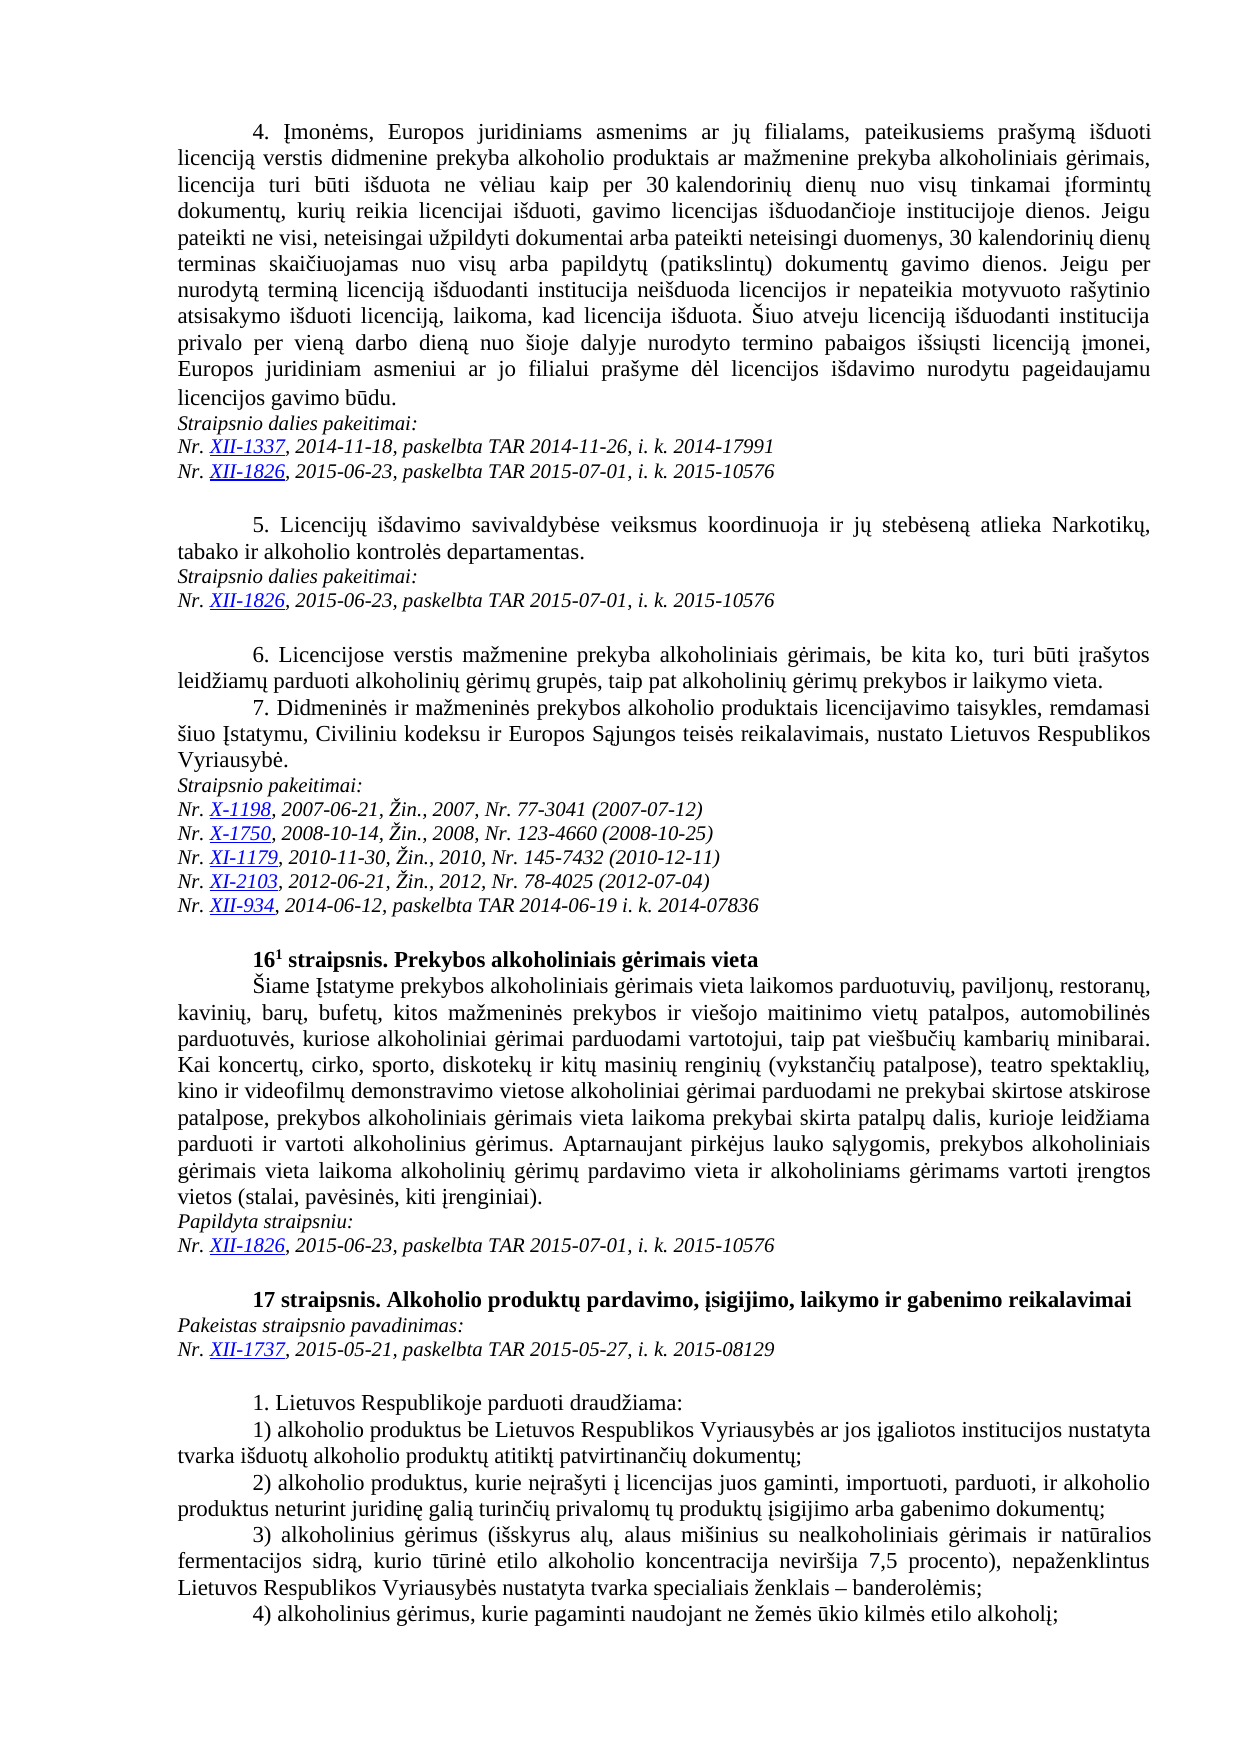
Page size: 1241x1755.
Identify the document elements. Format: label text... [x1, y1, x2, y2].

text 161 straipsnis. Prekybos alkoholiniais gėrimais vieta [177, 946, 1152, 972]
text 2) alkoholio produktus, kurie neįrašyti į licencijas juos gaminti, importuoti, parduoti, ir alkoholio produktus neturint juridinę galią turinčių privalomų tų produktų įsigijimo arba gabenimo dokumentų; [177, 1468, 1152, 1521]
text 4. Įmonėms, Europos juridiniams asmenims ar jų filialams, pateikusiems prašymą išduoti licenciją verstis didmenine prekyba alkoholio produktais ar mažmenine prekyba alkoholiniais gėrimais, licencija turi būti išduota ne vėliau kaip per 30 kalendorinių dienų nuo visų tinkamai įformintų dokumentų, kurių reikia licencijai išduoti, gavimo licencijas išduodančioje institucijoje dienos. Jeigu pateikti ne visi, neteisingai užpildyti dokumentai arba pateikti neteisingi duomenys, 30 kalendorinių dienų terminas skaičiuojamas nuo visų arba papildytų (patikslintų) dokumentų gavimo dienos. Jeigu per nurodytą terminą licenciją išduodanti institucija neišduoda licencijos ir nepateikia motyvuoto rašytinio atsisakymo išduoti licenciją, laikoma, kad licencija išduota. Šiuo atveju licenciją išduodanti institucija privalo per vieną darbo dieną nuo šioje dalyje nurodyto termino pabaigos išsiųsti licenciją įmonei, Europos juridiniam asmeniui ar jo filialui prašyme dėl licencijos išdavimo nurodytu pageidaujamu licencijos gavimo būdu. [177, 118, 1152, 410]
text Nr. XII-1826, 2015-06-23, paskelbta TAR 2015-07-01, i. k. 2015-10576 [177, 1233, 1152, 1257]
text Nr. XII-1337, 2014-11-18, paskelbta TAR 2014-11-26, i. k. 2014-17991 [177, 434, 1152, 458]
text 3) alkoholinius gėrimus (išskyrus alų, alaus mišinius su nealkoholiniais gėrimais ir natūralios fermentacijos sidrą, kurio tūrinė etilo alkoholio koncentracija neviršija 7,5 procento), nepaženklintus Lietuvos Respublikos Vyriausybės nustatyta tvarka specialiais ženklais – banderolėmis; [177, 1521, 1152, 1600]
text Nr. XI-1179, 2010-11-30, Žin., 2010, Nr. 145-7432 (2010-12-11) [177, 845, 1152, 869]
text 4) alkoholinius gėrimus, kurie pagaminti naudojant ne žemės ūkio kilmės etilo alkoholį; [177, 1600, 1152, 1627]
text 6. Licencijose verstis mažmenine prekyba alkoholiniais gėrimais, be kita ko, turi būti įrašytos leidžiamų parduoti alkoholinių gėrimų grupės, taip pat alkoholinių gėrimų prekybos ir laikymo vieta. [177, 641, 1152, 694]
text Nr. X-1198, 2007-06-21, Žin., 2007, Nr. 77-3041 (2007-07-12) [177, 797, 1152, 821]
text Nr. XII-1826, 2015-06-23, paskelbta TAR 2015-07-01, i. k. 2015-10576 [177, 458, 1152, 483]
text Papildyta straipsniu: [177, 1209, 1152, 1233]
text Straipsnio pakeitimai: [177, 773, 1152, 797]
text Šiame Įstatyme prekybos alkoholiniais gėrimais vieta laikomos parduotuvių, paviljonų, restoranų, kavinių, barų, bufetų, kitos mažmeninės prekybos ir viešojo maitinimo vietų patalpos, automobilinės parduotuvės, kuriose alkoholiniai gėrimai parduodami vartotojui, taip pat viešbučių kambarių minibarai. Kai koncertų, cirko, sporto, diskotekų ir kitų masinių renginių (vykstančių patalpose), teatro spektaklių, kino ir videofilmų demonstravimo vietose alkoholiniai gėrimai parduodami ne prekybai skirtose atskirose patalpose, prekybos alkoholiniais gėrimais vieta laikoma prekybai skirta patalpų dalis, kurioje leidžiama parduoti ir vartoti alkoholinius gėrimus. Aptarnaujant pirkėjus lauko sąlygomis, prekybos alkoholiniais gėrimais vieta laikoma alkoholinių gėrimų pardavimo vieta ir alkoholiniams gėrimams vartoti įrengtos vietos (stalai, pavėsinės, kiti įrenginiai). [177, 972, 1152, 1209]
text Nr. X-1750, 2008-10-14, Žin., 2008, Nr. 123-4660 (2008-10-25) [177, 821, 1152, 845]
text 1. Lietuvos Respublikoje parduoti draudžiama: [177, 1389, 1152, 1416]
text 1) alkoholio produktus be Lietuvos Respublikos Vyriausybės ar jos įgaliotos institucijos nustatyta tvarka išduotų alkoholio produktų atitiktį patvirtinančių dokumentų; [177, 1416, 1152, 1468]
text 5. Licencijų išdavimo savivaldybėse veiksmus koordinuoja ir jų stebėseną atlieka Narkotikų, tabako ir alkoholio kontrolės departamentas. [177, 511, 1152, 564]
text Straipsnio dalies pakeitimai: [177, 410, 1152, 434]
text Nr. XII-1826, 2015-06-23, paskelbta TAR 2015-07-01, i. k. 2015-10576 [177, 588, 1152, 612]
text Nr. XII-1737, 2015-05-21, paskelbta TAR 2015-05-27, i. k. 2015-08129 [177, 1337, 1152, 1361]
text 7. Didmeninės ir mažmeninės prekybos alkoholio produktais licencijavimo taisykles, remdamasi šiuo Įstatymu, Civiliniu kodeksu ir Europos Sąjungos teisės reikalavimais, nustato Lietuvos Respublikos Vyriausybė. [177, 694, 1152, 773]
text Pakeistas straipsnio pavadinimas: [177, 1313, 1152, 1337]
text 17 straipsnis. Alkoholio produktų pardavimo, įsigijimo, laikymo ir gabenimo reikalavimai [252, 1286, 1152, 1313]
text Nr. XI-2103, 2012-06-21, Žin., 2012, Nr. 78-4025 (2012-07-04) [177, 869, 1152, 893]
text Nr. XII-934, 2014-06-12, paskelbta TAR 2014-06-19 i. k. 2014-07836 [177, 893, 1152, 917]
text Straipsnio dalies pakeitimai: [177, 564, 1152, 588]
